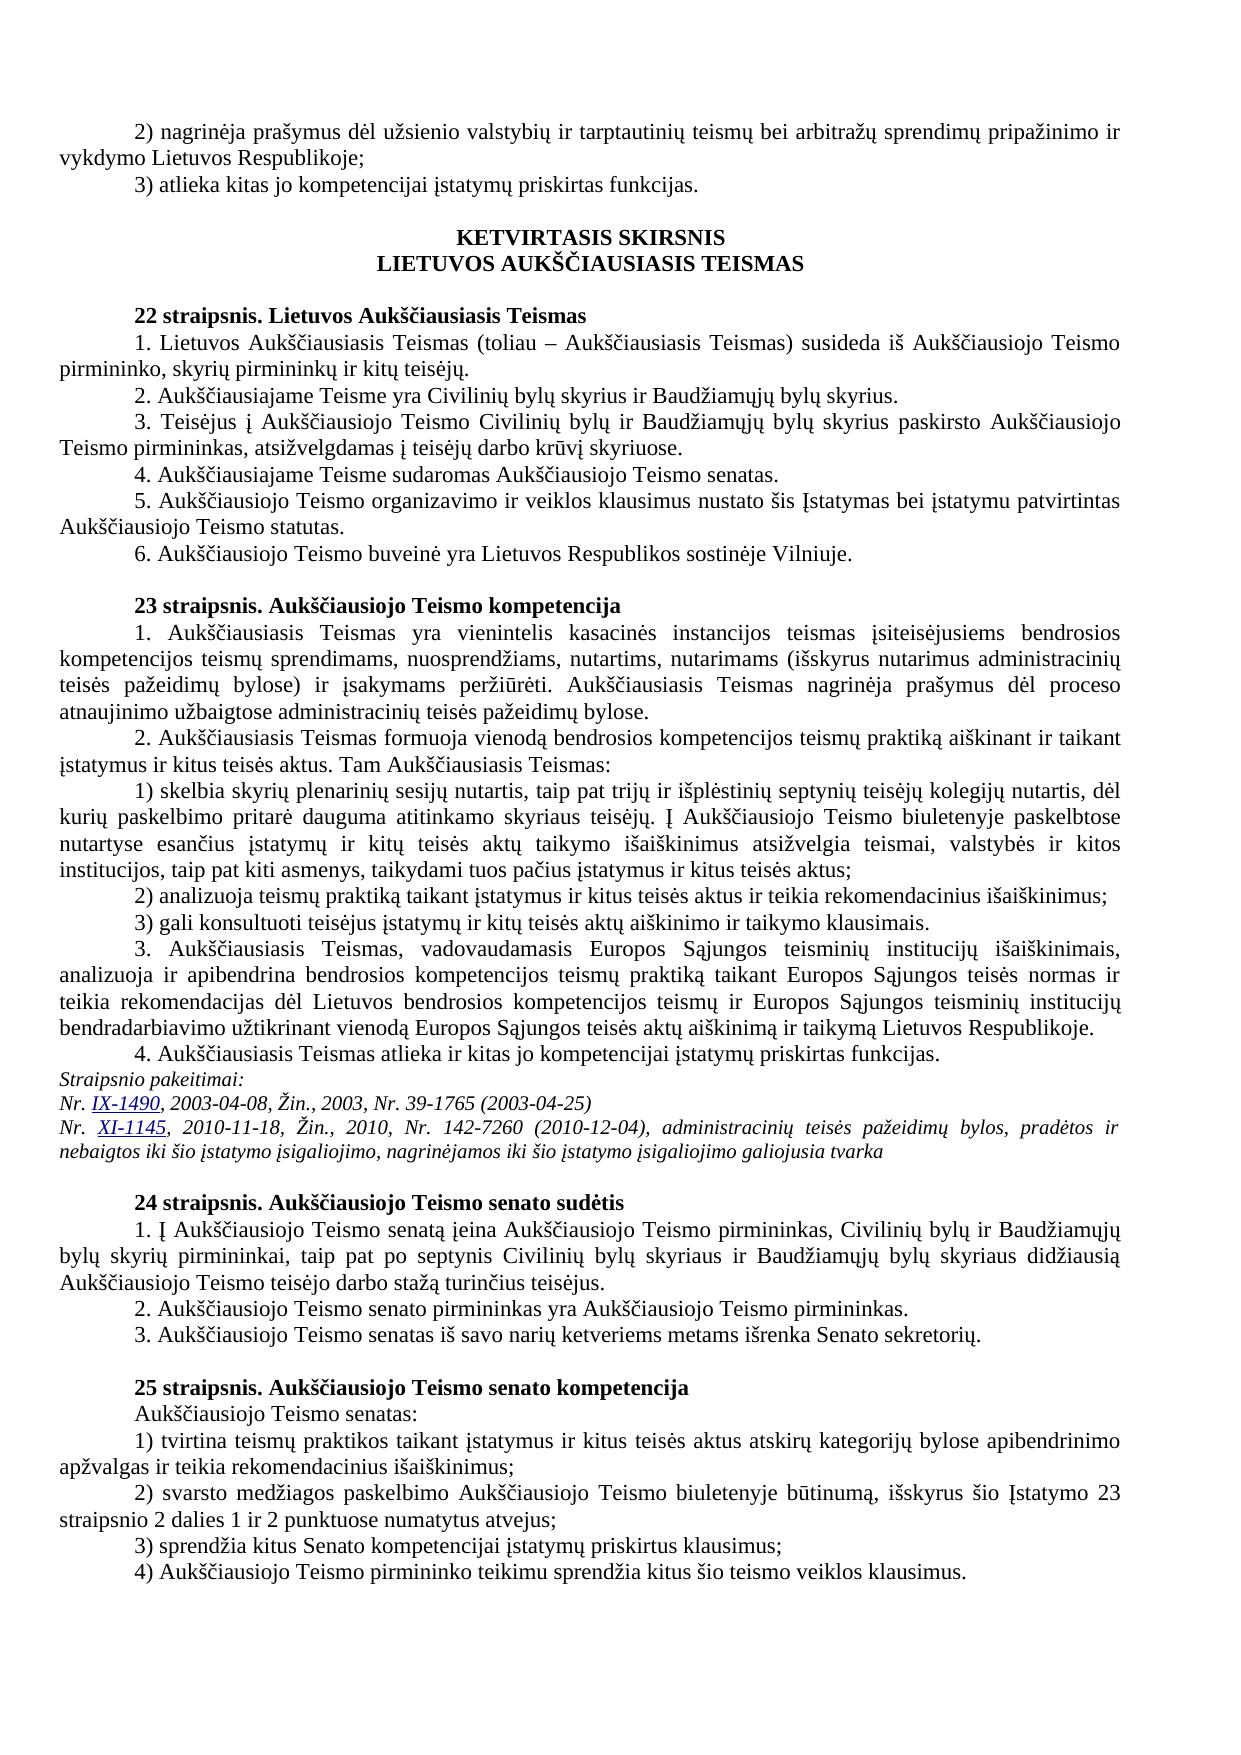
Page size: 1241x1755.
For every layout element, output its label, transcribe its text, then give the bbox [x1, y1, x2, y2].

text 2) analizuoja teismų praktiką taikant įstatymus ir kitus teisės aktus ir teikia rekomendacinius išaiškinimus; [59, 882, 1122, 909]
text 1. Į Aukščiausiojo Teismo senatą įeina Aukščiausiojo Teismo pirmininkas, Civilinių bylų ir Baudžiamųjų bylų skyrių pirmininkai, taip pat po septynis Civilinių bylų skyriaus ir Baudžiamųjų bylų skyriaus didžiausią Aukščiausiojo Teismo teisėjo darbo stažą turinčius teisėjus. [59, 1216, 1122, 1295]
text 4. Aukščiausiasis Teismas atlieka ir kitas jo kompetencijai įstatymų priskirtas funkcijas. [59, 1041, 1122, 1067]
text Straipsnio pakeitimai: [59, 1067, 1122, 1091]
text 3) atlieka kitas jo kompetencijai įstatymų priskirtas funkcijas. [59, 171, 1122, 197]
text 22 straipsnis. Lietuvos Aukščiausiasis Teismas [59, 303, 1122, 329]
text 2. Aukščiausiojo Teismo senato pirmininkas yra Aukščiausiojo Teismo pirmininkas. [59, 1295, 1122, 1321]
text 3) gali konsultuoti teisėjus įstatymų ir kitų teisės aktų aiškinimo ir taikymo klausimais. [59, 909, 1122, 935]
text 3) sprendžia kitus Senato kompetencijai įstatymų priskirtus klausimus; [59, 1532, 1122, 1558]
text 4) Aukščiausiojo Teismo pirmininko teikimu sprendžia kitus šio teismo veiklos klausimus. [59, 1558, 1122, 1585]
text 2) svarsto medžiagos paskelbimo Aukščiausiojo Teismo biuletenyje būtinumą, išskyrus šio Įstatymo 23 straipsnio 2 dalies 1 ir 2 punktuose numatytus atvejus; [59, 1479, 1122, 1532]
text 25 straipsnis. Aukščiausiojo Teismo senato kompetencija [59, 1374, 1122, 1400]
text 4. Aukščiausiajame Teisme sudaromas Aukščiausiojo Teismo senatas. [59, 461, 1122, 487]
text 1. Lietuvos Aukščiausiasis Teismas (toliau – Aukščiausiasis Teismas) susideda iš Aukščiausiojo Teismo pirmininko, skyrių pirmininkų ir kitų teisėjų. [59, 329, 1122, 382]
text 3. Aukščiausiasis Teismas, vadovaudamasis Europos Sąjungos teisminių institucijų išaiškinimais, analizuoja ir apibendrina bendrosios kompetencijos teismų praktiką taikant Europos Sąjungos teisės normas ir teikia rekomendacijas dėl Lietuvos bendrosios kompetencijos teismų ir Europos Sąjungos teisminių institucijų bendradarbiavimo užtikrinant vienodą Europos Sąjungos teisės aktų aiškinimą ir taikymą Lietuvos Respublikoje. [59, 935, 1122, 1041]
text LIETUVOS AUKŠČIAUSIASIS TEISMAS [59, 250, 1122, 276]
text 3. Teisėjus į Aukščiausiojo Teismo Civilinių bylų ir Baudžiamųjų bylų skyrius paskirsto Aukščiausiojo Teismo pirmininkas, atsižvelgdamas į teisėjų darbo krūvį skyriuose. [59, 408, 1122, 461]
text Aukščiausiojo Teismo senatas: [59, 1400, 1122, 1427]
text KETVIRTASIS SKIRSNIS [59, 223, 1122, 250]
text 1) tvirtina teismų praktikos taikant įstatymus ir kitus teisės aktus atskirų kategorijų bylose apibendrinimo apžvalgas ir teikia rekomendacinius išaiškinimus; [59, 1427, 1122, 1479]
text 3. Aukščiausiojo Teismo senatas iš savo narių ketveriems metams išrenka Senato sekretorių. [59, 1321, 1122, 1348]
text Nr. XI-1145, 2010-11-18, Žin., 2010, Nr. 142-7260 (2010-12-04), administracinių teisės pažeidimų bylos, pradėtos ir nebaigtos iki šio įstatymo įsigaliojimo, nagrinėjamos iki šio įstatymo įsigaliojimo galiojusia tvarka [59, 1115, 1122, 1163]
text 1) skelbia skyrių plenarinių sesijų nutartis, taip pat trijų ir išplėstinių septynių teisėjų kolegijų nutartis, dėl kurių paskelbimo pritarė dauguma atitinkamo skyriaus teisėjų. Į Aukščiausiojo Teismo biuletenyje paskelbtose nutartyse esančius įstatymų ir kitų teisės aktų taikymo išaiškinimus atsižvelgia teismai, valstybės ir kitos institucijos, taip pat kiti asmenys, taikydami tuos pačius įstatymus ir kitus teisės aktus; [59, 777, 1122, 882]
text 23 straipsnis. Aukščiausiojo Teismo kompetencija [59, 592, 1122, 619]
text 24 straipsnis. Aukščiausiojo Teismo senato sudėtis [59, 1189, 1122, 1216]
text 5. Aukščiausiojo Teismo organizavimo ir veiklos klausimus nustato šis Įstatymas bei įstatymu patvirtintas Aukščiausiojo Teismo statutas. [59, 487, 1122, 540]
text 2. Aukščiausiasis Teismas formuoja vienodą bendrosios kompetencijos teismų praktiką aiškinant ir taikant įstatymus ir kitus teisės aktus. Tam Aukščiausiasis Teismas: [59, 724, 1122, 777]
text 2) nagrinėja prašymus dėl užsienio valstybių ir tarptautinių teismų bei arbitražų sprendimų pripažinimo ir vykdymo Lietuvos Respublikoje; [59, 118, 1122, 171]
text 2. Aukščiausiajame Teisme yra Civilinių bylų skyrius ir Baudžiamųjų bylų skyrius. [59, 382, 1122, 408]
text 6. Aukščiausiojo Teismo buveinė yra Lietuvos Respublikos sostinėje Vilniuje. [59, 540, 1122, 566]
text Nr. IX-1490, 2003-04-08, Žin., 2003, Nr. 39-1765 (2003-04-25) [59, 1091, 1122, 1115]
text 1. Aukščiausiasis Teismas yra vienintelis kasacinės instancijos teismas įsiteisėjusiems bendrosios kompetencijos teismų sprendimams, nuosprendžiams, nutartims, nutarimams (išskyrus nutarimus administracinių teisės pažeidimų bylose) ir įsakymams peržiūrėti. Aukščiausiasis Teismas nagrinėja prašymus dėl proceso atnaujinimo užbaigtose administracinių teisės pažeidimų bylose. [59, 619, 1122, 724]
